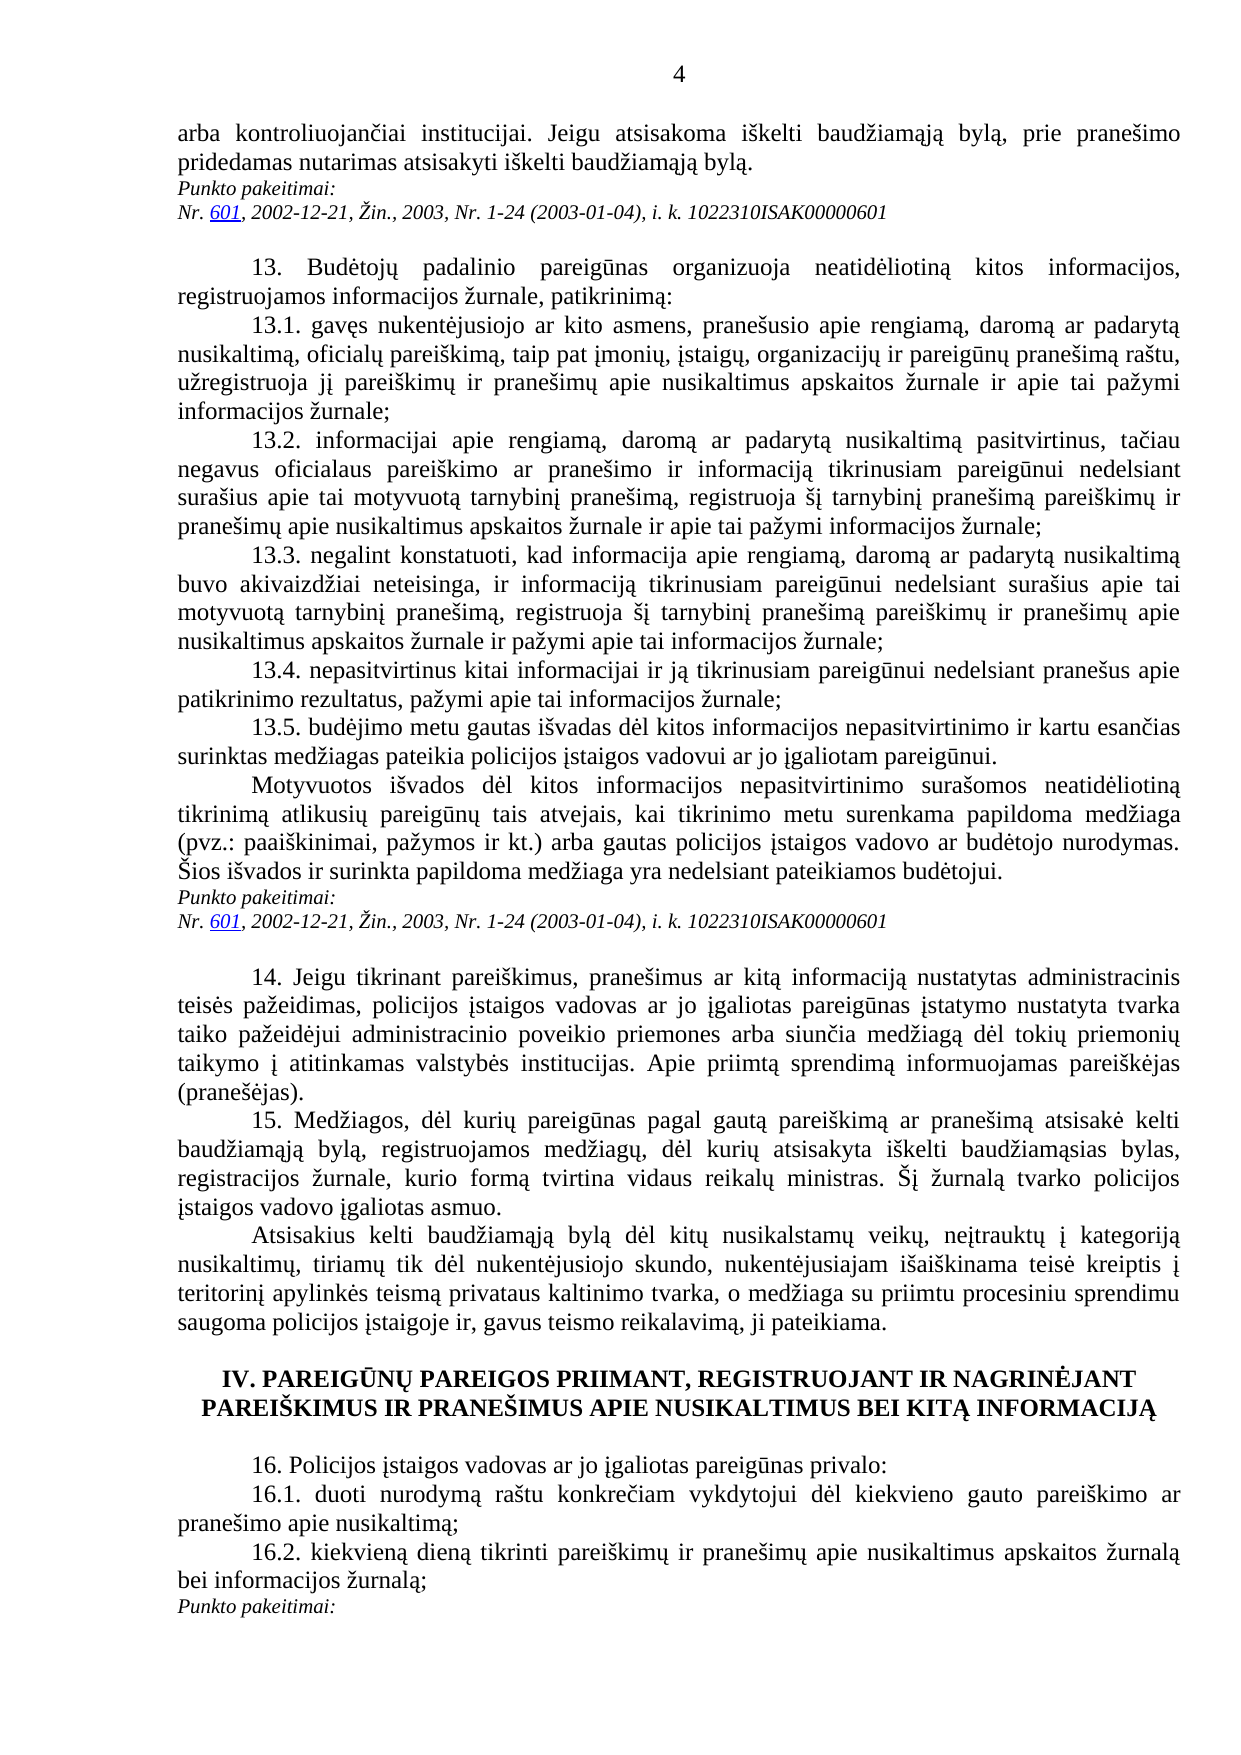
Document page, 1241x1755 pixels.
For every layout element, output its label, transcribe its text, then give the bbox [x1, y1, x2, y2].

text 13.5. budėjimo metu gautas išvadas dėl kitos informacijos nepasitvirtinimo ir kartu esančias surinktas medžiagas pateikia policijos įstaigos vadovui ar jo įgaliotam pareigūnui. [177, 712, 1181, 770]
text Atsisakius kelti baudžiamąją bylą dėl kitų nusikalstamų veikų, neįtrauktų į kategoriją nusikaltimų, tiriamų tik dėl nukentėjusiojo skundo, nukentėjusiajam išaiškinama teisė kreiptis į teritorinį apylinkės teismą privataus kaltinimo tvarka, o medžiaga su priimtu procesiniu sprendimu saugoma policijos įstaigoje ir, gavus teismo reikalavimą, ji pateikiama. [177, 1221, 1181, 1336]
text 13.4. nepasitvirtinus kitai informacijai ir ją tikrinusiam pareigūnui nedelsiant pranešus apie patikrinimo rezultatus, pažymi apie tai informacijos žurnale; [177, 655, 1181, 712]
text arba kontroliuojančiai institucijai. Jeigu atsisakoma iškelti baudžiamąją bylą, prie pranešimo pridedamas nutarimas atsisakyti iškelti baudžiamąją bylą. [177, 118, 1181, 176]
text Motyvuotos išvados dėl kitos informacijos nepasitvirtinimo surašomos neatidėliotiną tikrinimą atlikusių pareigūnų tais atvejais, kai tikrinimo metu surenkama papildoma medžiaga (pvz.: paaiškinimai, pažymos ir kt.) arba gautas policijos įstaigos vadovo ar budėtojo nurodymas. Šios išvados ir surinkta papildoma medžiaga yra nedelsiant pateikiamos budėtojui. [177, 770, 1181, 885]
text Punkto pakeitimai: [177, 176, 1181, 200]
text 13.3. negalint konstatuoti, kad informacija apie rengiamą, daromą ar padarytą nusikaltimą buvo akivaizdžiai neteisinga, ir informaciją tikrinusiam pareigūnui nedelsiant surašius apie tai motyvuotą tarnybinį pranešimą, registruoja šį tarnybinį pranešimą pareiškimų ir pranešimų apie nusikaltimus apskaitos žurnale ir pažymi apie tai informacijos žurnale; [177, 540, 1181, 655]
text 13.1. gavęs nukentėjusiojo ar kito asmens, pranešusio apie rengiamą, daromą ar padarytą nusikaltimą, oficialų pareiškimą, taip pat įmonių, įstaigų, organizacijų ir pareigūnų pranešimą raštu, užregistruoja jį pareiškimų ir pranešimų apie nusikaltimus apskaitos žurnale ir apie tai pažymi informacijos žurnale; [177, 310, 1181, 425]
text 16.1. duoti nurodymą raštu konkrečiam vykdytojui dėl kiekvieno gauto pareiškimo ar pranešimo apie nusikaltimą; [177, 1479, 1181, 1537]
text 13.2. informacijai apie rengiamą, daromą ar padarytą nusikaltimą pasitvirtinus, tačiau negavus oficialaus pareiškimo ar pranešimo ir informaciją tikrinusiam pareigūnui nedelsiant surašius apie tai motyvuotą tarnybinį pranešimą, registruoja šį tarnybinį pranešimą pareiškimų ir pranešimų apie nusikaltimus apskaitos žurnale ir apie tai pažymi informacijos žurnale; [177, 425, 1181, 540]
text IV. PAREIGŪNŲ PAREIGOS PRIIMANT, REGISTRUOJANT IR NAGRINĖJANT PAREIŠKIMUS IR PRANEŠIMUS APIE NUSIKALTIMUS BEI KITĄ INFORMACIJĄ [177, 1364, 1181, 1422]
text Punkto pakeitimai: [177, 1594, 1181, 1618]
text 15. Medžiagos, dėl kurių pareigūnas pagal gautą pareiškimą ar pranešimą atsisakė kelti baudžiamąją bylą, registruojamos medžiagų, dėl kurių atsisakyta iškelti baudžiamąsias bylas, registracijos žurnale, kurio formą tvirtina vidaus reikalų ministras. Šį žurnalą tvarko policijos įstaigos vadovo įgaliotas asmuo. [177, 1106, 1181, 1221]
text Nr. 601, 2002-12-21, Žin., 2003, Nr. 1-24 (2003-01-04), i. k. 1022310ISAK00000601 [177, 200, 1181, 224]
text Punkto pakeitimai: [177, 885, 1181, 909]
text Nr. 601, 2002-12-21, Žin., 2003, Nr. 1-24 (2003-01-04), i. k. 1022310ISAK00000601 [177, 909, 1181, 933]
text 13. Budėtojų padalinio pareigūnas organizuoja neatidėliotiną kitos informacijos, registruojamos informacijos žurnale, patikrinimą: [177, 252, 1181, 310]
text 14. Jeigu tikrinant pareiškimus, pranešimus ar kitą informaciją nustatytas administracinis teisės pažeidimas, policijos įstaigos vadovas ar jo įgaliotas pareigūnas įstatymo nustatyta tvarka taiko pažeidėjui administracinio poveikio priemones arba siunčia medžiagą dėl tokių priemonių taikymo į atitinkamas valstybės institucijas. Apie priimtą sprendimą informuojamas pareiškėjas (pranešėjas). [177, 962, 1181, 1106]
text 16. Policijos įstaigos vadovas ar jo įgaliotas pareigūnas privalo: [177, 1451, 1181, 1479]
text 16.2. kiekvieną dieną tikrinti pareiškimų ir pranešimų apie nusikaltimus apskaitos žurnalą bei informacijos žurnalą; [177, 1537, 1181, 1594]
